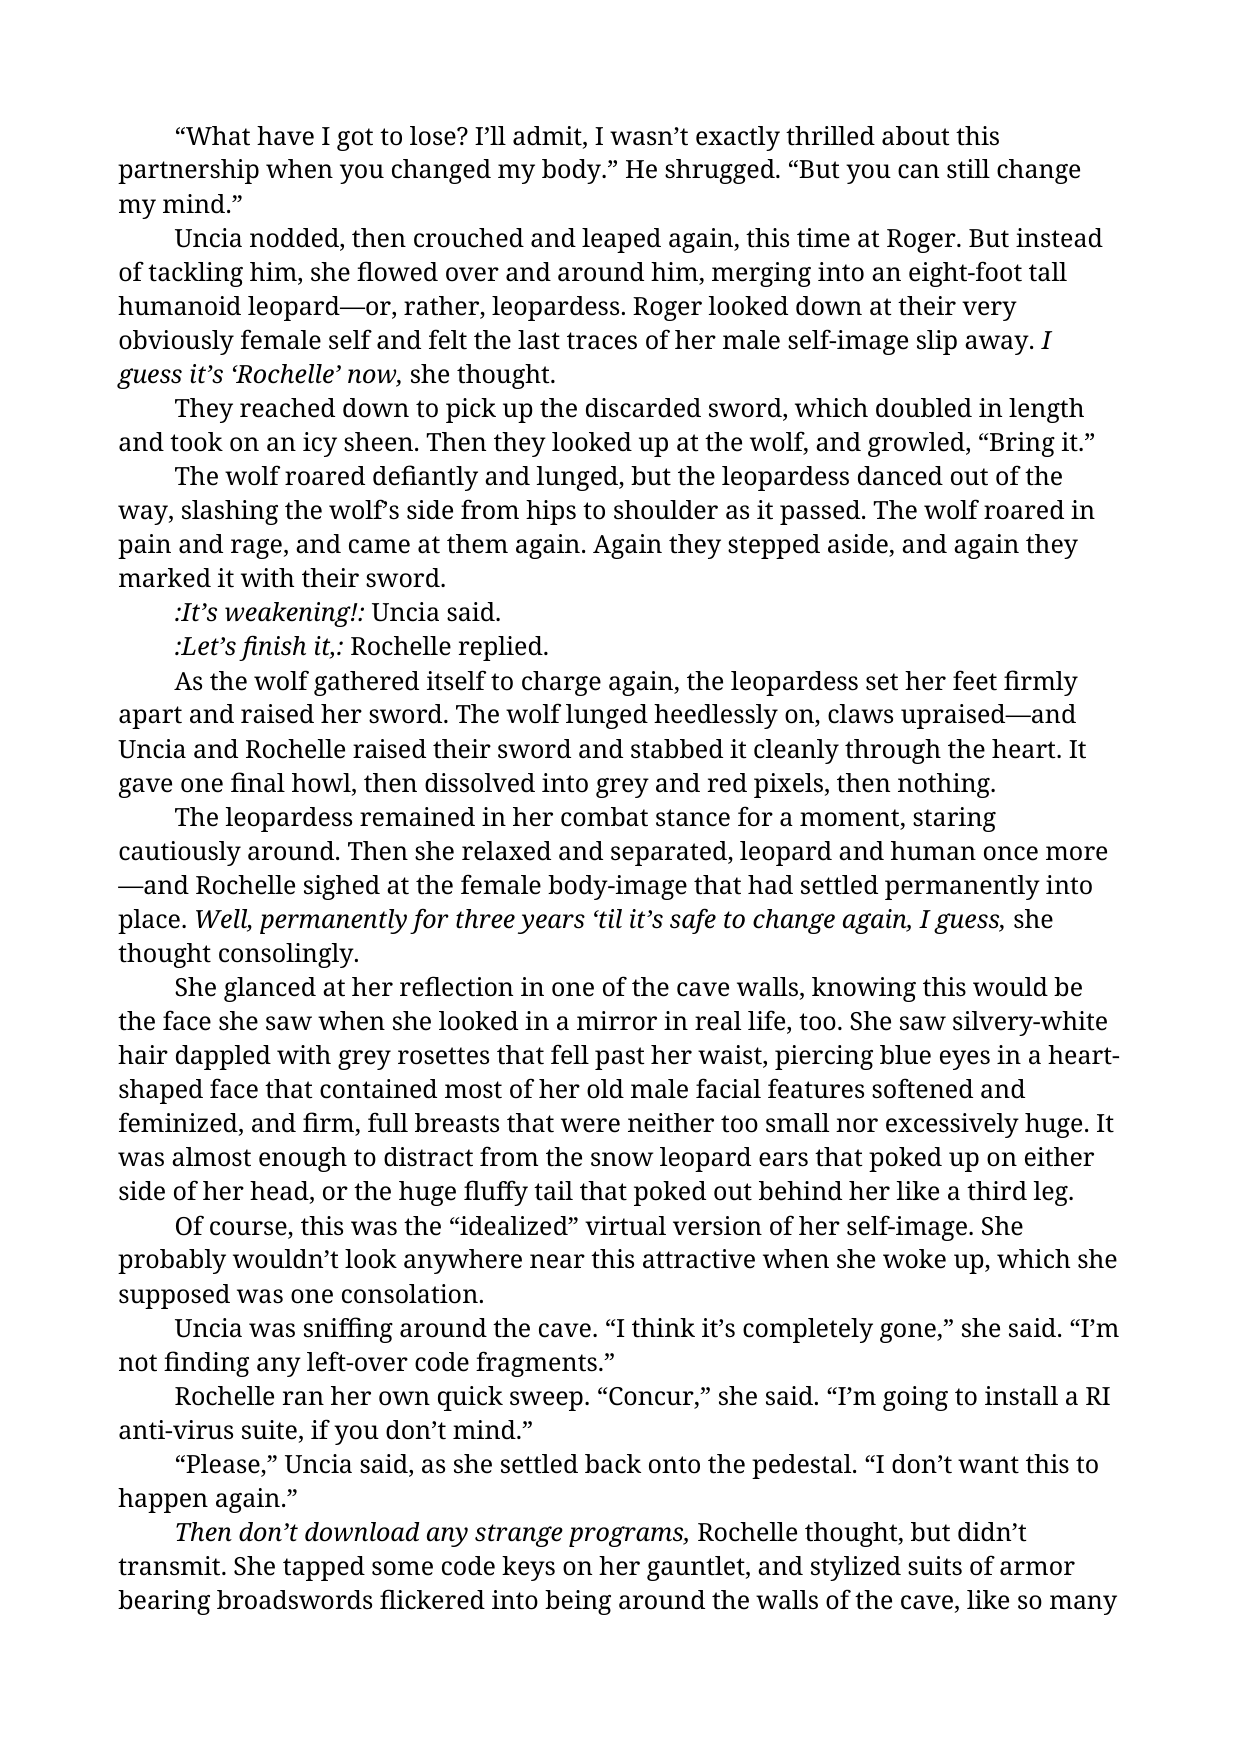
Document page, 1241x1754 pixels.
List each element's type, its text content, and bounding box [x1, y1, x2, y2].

text Uncia nodded, then crouched and leaped again, this time at Roger. But instead of tackling him, she flowed over and around him, merging into an eight-foot tall humanoid leopard—or, rather, leopardess. Roger looked down at their very obviously female self and felt the last traces of her male self-image slip away. I guess it’s ‘Rochelle’ now, she thought. [118, 220, 1122, 391]
text “Please,” Uncia said, as she settled back onto the pedestal. “I don’t want this to happen again.” [118, 1447, 1122, 1515]
text “What have I got to lose? I’ll admit, I wasn’t exactly thrilled about this partnership when you changed my body.” He shrugged. “But you can still change my mind.” [118, 118, 1122, 220]
text :It’s weakening!: Uncia said. [118, 595, 1122, 629]
text :Let’s finish it,: Rochelle replied. [118, 629, 1122, 663]
text The wolf roared defiantly and lunged, but the leopardess danced out of the way, slashing the wolf’s side from hips to shoulder as it passed. The wolf roared in pain and rage, and came at them again. Again they stepped aside, and again they marked it with their sword. [118, 459, 1122, 595]
text Then don’t download any strange programs, Rochelle thought, but didn’t transmit. She tapped some code keys on her gauntlet, and stylized suits of armor bearing broadswords flickered into being around the walls of the cave, like so many [118, 1515, 1122, 1617]
text Uncia was sniffing around the cave. “I think it’s completely gone,” she said. “I’m not finding any left-over code fragments.” [118, 1310, 1122, 1378]
text The leopardess remained in her combat stance for a moment, staring cautiously around. Then she relaxed and separated, leopard and human once more—and Rochelle sighed at the female body-image that had settled permanently into place. Well, permanently for three years ‘til it’s safe to change again, I guess, she thought consolingly. [118, 799, 1122, 970]
text Rochelle ran her own quick sweep. “Concur,” she said. “I’m going to install a RI anti-virus suite, if you don’t mind.” [118, 1378, 1122, 1447]
text They reached down to pick up the discarded sword, which doubled in length and took on an icy sheen. Then they looked up at the wolf, and growled, “Bring it.” [118, 391, 1122, 459]
text Of course, this was the “idealized” virtual version of her self-image. She probably wouldn’t look anywhere near this attractive when she woke up, which she supposed was one consolation. [118, 1208, 1122, 1310]
text As the wolf gathered itself to charge again, the leopardess set her feet firmly apart and raised her sword. The wolf lunged heedlessly on, claws upraised—and Uncia and Rochelle raised their sword and stabbed it cleanly through the heart. It gave one final howl, then dissolved into grey and red pixels, then nothing. [118, 663, 1122, 799]
text She glanced at her reflection in one of the cave walls, knowing this would be the face she saw when she looked in a mirror in real life, too. She saw silvery-white hair dappled with grey rosettes that fell past her waist, piercing blue eyes in a heart-shaped face that contained most of her old male facial features softened and feminized, and firm, full breasts that were neither too small nor excessively huge. It was almost enough to distract from the snow leopard ears that poked up on either side of her head, or the huge fluffy tail that poked out behind her like a third leg. [118, 970, 1122, 1208]
